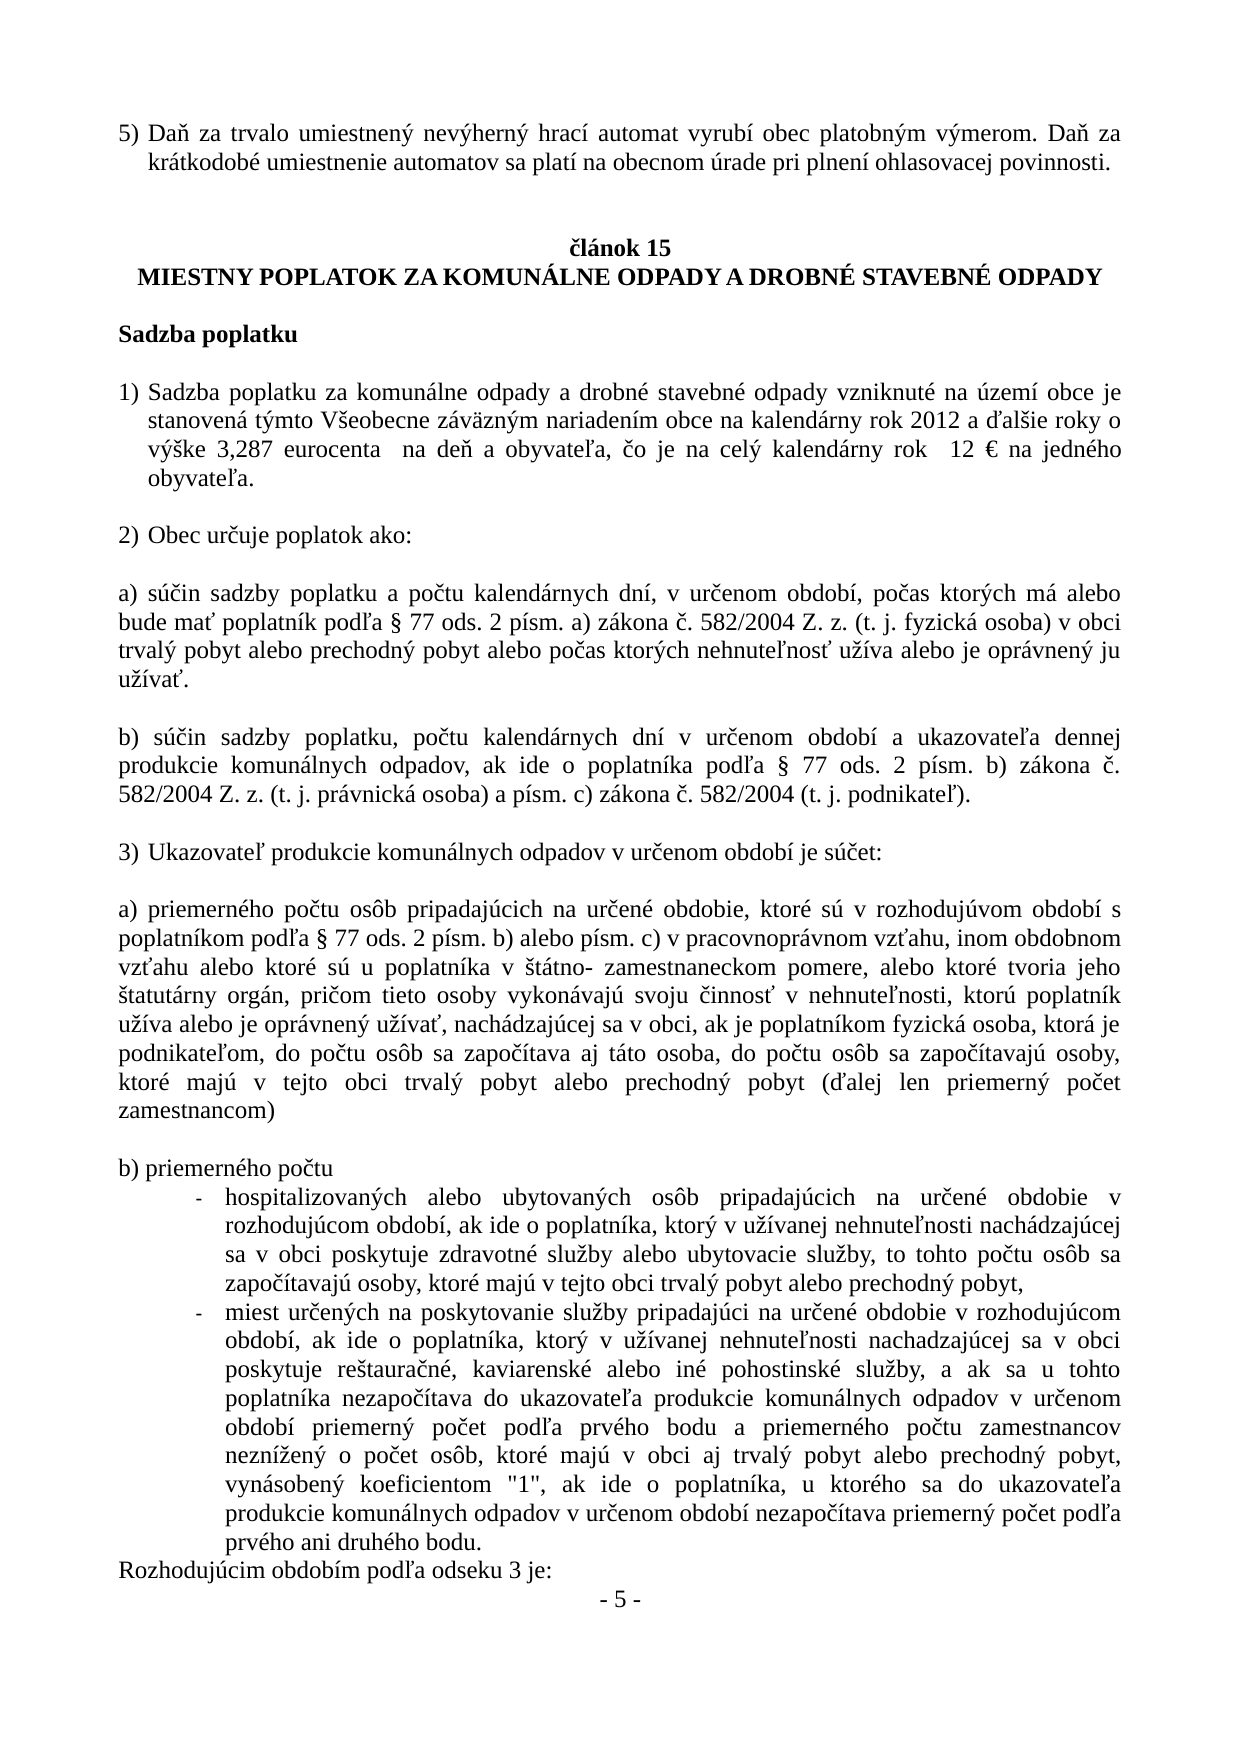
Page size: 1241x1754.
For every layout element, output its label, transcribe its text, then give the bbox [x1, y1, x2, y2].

text a) súčin sadzby poplatku a počtu kalendárnych dní, v určenom období, počas ktorých má alebo bude mať poplatník podľa § 77 ods. 2 písm. a) zákona č. 582/2004 Z. z. (t. j. fyzická osoba) v obci trvalý pobyt alebo prechodný pobyt alebo počas ktorých nehnuteľnosť užíva alebo je oprávnený ju užívať. [118, 578, 1122, 693]
list hospitalizovaných alebo ubytovaných osôb pripadajúcich na určené obdobie v rozhodujúcom období, ak ide o poplatníka, ktorý v užívanej nehnuteľnosti nachádzajúcej sa v obci poskytuje zdravotné služby alebo ubytovacie služby, to tohto počtu osôb sa započítavajú osoby, ktoré majú v tejto obci trvalý pobyt alebo prechodný pobyt, [196, 1182, 1122, 1297]
list Ukazovateľ produkcie komunálnych odpadov v určenom období je súčet: [118, 837, 1122, 866]
text Sadzba poplatku [118, 319, 1122, 348]
text b) priemerného počtu [118, 1153, 1122, 1182]
text MIESTNY POPLATOK ZA KOMUNÁLNE ODPADY A DROBNÉ STAVEBNÉ ODPADY [118, 262, 1122, 291]
list Sadzba poplatku za komunálne odpady a drobné stavebné odpady vzniknuté na území obce je stanovená týmto Všeobecne záväzným nariadením obce na kalendárny rok 2012 a ďalšie roky o výške 3,287 eurocenta na deň a obyvateľa, čo je na celý kalendárny rok 12 € na jedného obyvateľa. [118, 377, 1122, 492]
text a) priemerného počtu osôb pripadajúcich na určené obdobie, ktoré sú v rozhodujúvom období s poplatníkom podľa § 77 ods. 2 písm. b) alebo písm. c) v pracovnoprávnom vzťahu, inom obdobnom vzťahu alebo ktoré sú u poplatníka v štátno- zamestnaneckom pomere, alebo ktoré tvoria jeho štatutárny orgán, pričom tieto osoby vykonávajú svoju činnosť v nehnuteľnosti, ktorú poplatník užíva alebo je oprávnený užívať, nachádzajúcej sa v obci, ak je poplatníkom fyzická osoba, ktorá je podnikateľom, do počtu osôb sa započítava aj táto osoba, do počtu osôb sa započítavajú osoby, ktoré majú v tejto obci trvalý pobyt alebo prechodný pobyt (ďalej len priemerný počet zamestnancom) [118, 894, 1122, 1124]
list miest určených na poskytovanie služby pripadajúci na určené obdobie v rozhodujúcom období, ak ide o poplatníka, ktorý v užívanej nehnuteľnosti nachadzajúcej sa v obci poskytuje reštauračné, kaviarenské alebo iné pohostinské služby, a ak sa u tohto poplatníka nezapočítava do ukazovateľa produkcie komunálnych odpadov v určenom období priemerný počet podľa prvého bodu a priemerného počtu zamestnancov neznížený o počet osôb, ktoré majú v obci aj trvalý pobyt alebo prechodný pobyt, vynásobený koeficientom "1", ak ide o poplatníka, u ktorého sa do ukazovateľa produkcie komunálnych odpadov v určenom období nezapočítava priemerný počet podľa prvého ani druhého bodu. [196, 1297, 1122, 1556]
text článok 15 [118, 233, 1122, 262]
text b) súčin sadzby poplatku, počtu kalendárnych dní v určenom období a ukazovateľa dennej produkcie komunálnych odpadov, ak ide o poplatníka podľa § 77 ods. 2 písm. b) zákona č. 582/2004 Z. z. (t. j. právnická osoba) a písm. c) zákona č. 582/2004 (t. j. podnikateľ). [118, 722, 1122, 808]
text - 5 - [118, 1584, 1122, 1613]
list Daň za trvalo umiestnený nevýherný hrací automat vyrubí obec platobným výmerom. Daň za krátkodobé umiestnenie automatov sa platí na obecnom úrade pri plnení ohlasovacej povinnosti. [118, 118, 1122, 176]
text Rozhodujúcim obdobím podľa odseku 3 je: [118, 1556, 1122, 1584]
list Obec určuje poplatok ako: [118, 521, 1122, 549]
